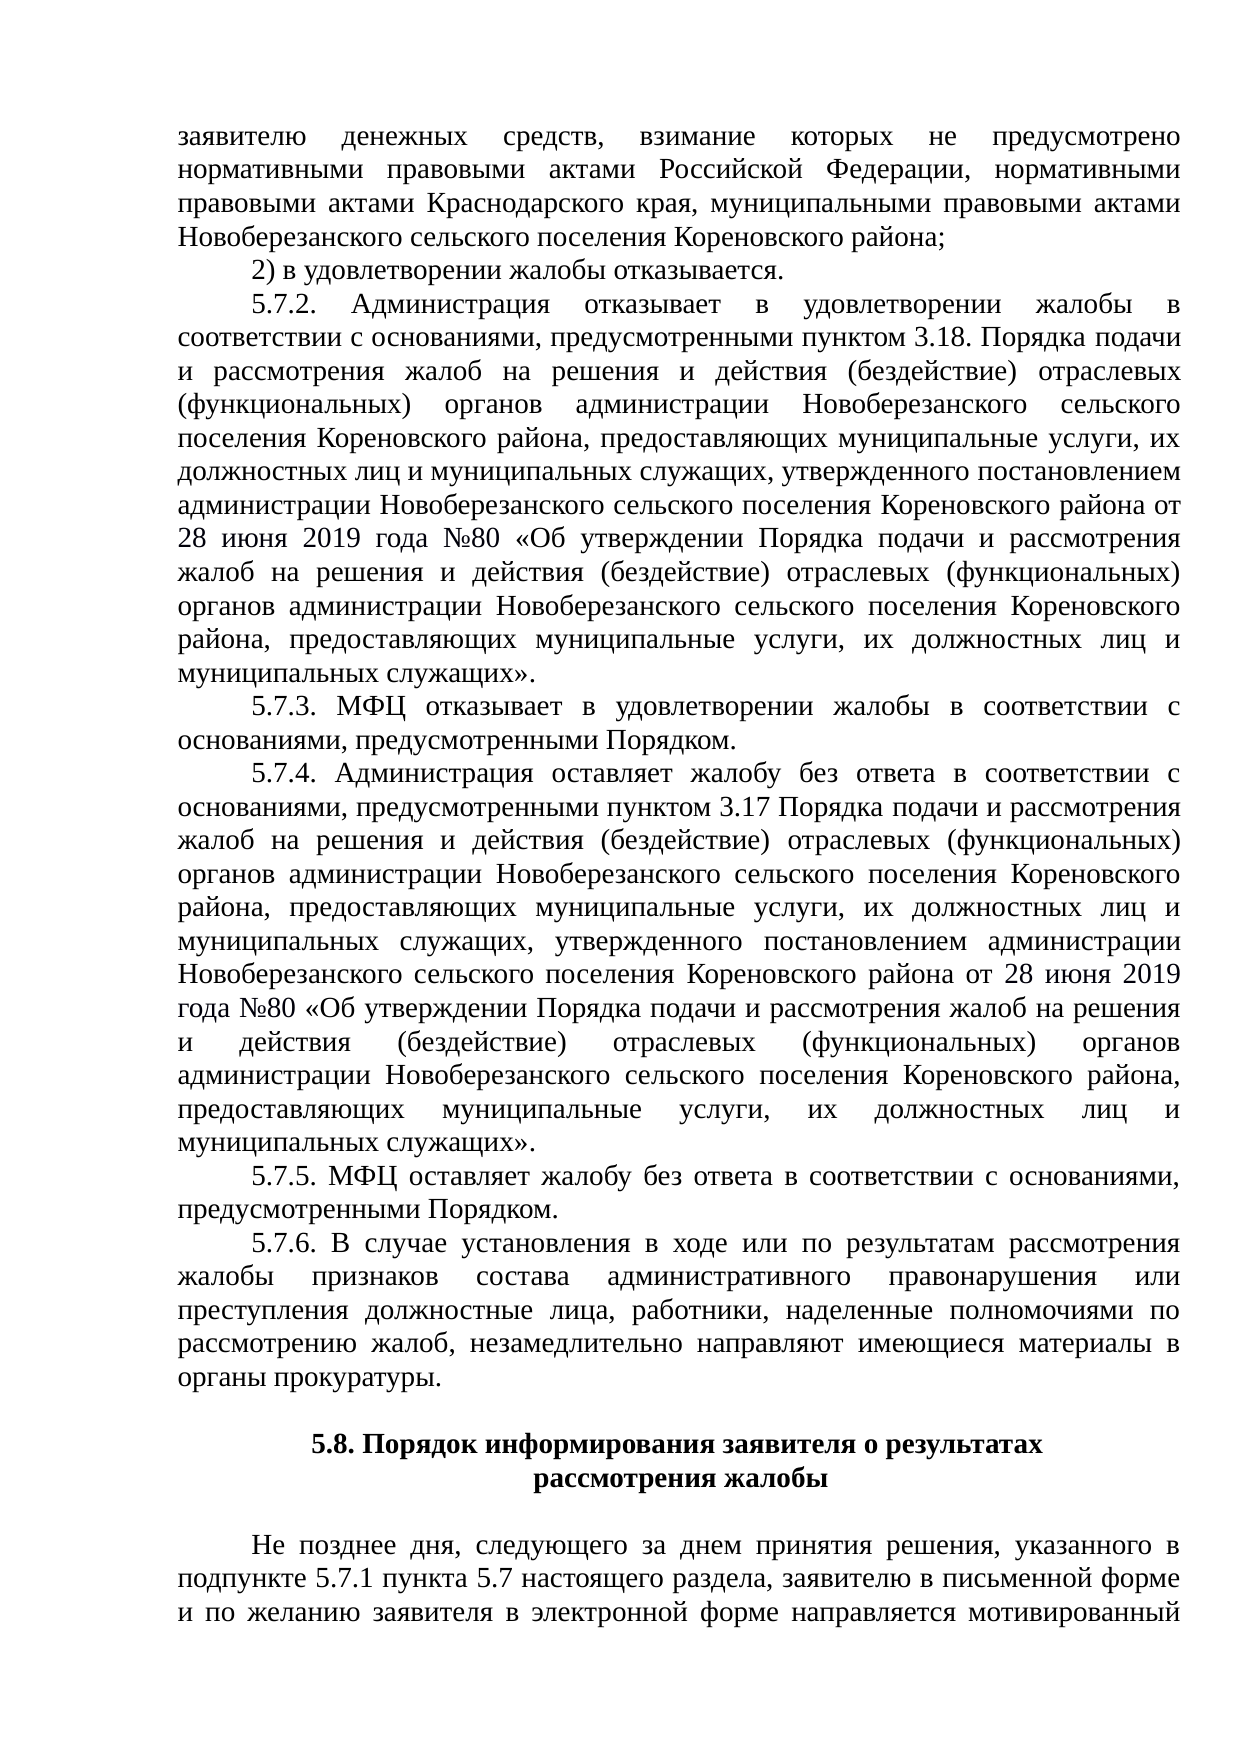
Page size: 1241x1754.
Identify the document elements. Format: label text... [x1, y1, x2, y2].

text 5.7.3. МФЦ отказывает в удовлетворении жалобы в соответствии с основаниями, предусмотренными Порядком. [177, 688, 1181, 755]
text 5.7.4. Администрация оставляет жалобу без ответа в соответствии с основаниями, предусмотренными пунктом 3.17 Порядка подачи и рассмотрения жалоб на решения и действия (бездействие) отраслевых (функциональных) органов администрации Новоберезанского сельского поселения Кореновского района, предоставляющих муниципальные услуги, их должностных лиц и муниципальных служащих, утвержденного постановлением администрации Новоберезанского сельского поселения Кореновского района от 28 июня 2019 года №80 «Об утверждении Порядка подачи и рассмотрения жалоб на решения и действия (бездействие) отраслевых (функциональных) органов администрации Новоберезанского сельского поселения Кореновского района, предоставляющих муниципальные услуги, их должностных лиц и муниципальных служащих». [177, 755, 1181, 1158]
text 5.8. Порядок информирования заявителя о результатах [177, 1426, 1181, 1460]
text 5.7.2. Администрация отказывает в удовлетворении жалобы в соответствии с основаниями, предусмотренными пунктом 3.18. Порядка подачи и рассмотрения жалоб на решения и действия (бездействие) отраслевых (функциональных) органов администрации Новоберезанского сельского поселения Кореновского района, предоставляющих муниципальные услуги, их должностных лиц и муниципальных служащих, утвержденного постановлением администрации Новоберезанского сельского поселения Кореновского района от 28 июня 2019 года №80 «Об утверждении Порядка подачи и рассмотрения жалоб на решения и действия (бездействие) отраслевых (функциональных) органов администрации Новоберезанского сельского поселения Кореновского района, предоставляющих муниципальные услуги, их должностных лиц и муниципальных служащих». [177, 286, 1181, 688]
text 2) в удовлетворении жалобы отказывается. [177, 252, 1181, 286]
text заявителю денежных средств, взимание которых не предусмотрено нормативными правовыми актами Российской Федерации, нормативными правовыми актами Краснодарского края, муниципальными правовыми актами Новоберезанского сельского поселения Кореновского района; [177, 118, 1181, 252]
text рассмотрения жалобы [177, 1460, 1181, 1493]
text 5.7.6. В случае установления в ходе или по результатам рассмотрения жалобы признаков состава административного правонарушения или преступления должностные лица, работники, наделенные полномочиями по рассмотрению жалоб, незамедлительно направляют имеющиеся материалы в органы прокуратуры. [177, 1225, 1181, 1393]
text Не позднее дня, следующего за днем принятия решения, указанного в подпункте 5.7.1 пункта 5.7 настоящего раздела, заявителю в письменной форме и по желанию заявителя в электронной форме направляется мотивированный [177, 1527, 1181, 1627]
text 5.7.5. МФЦ оставляет жалобу без ответа в соответствии с основаниями, предусмотренными Порядком. [177, 1158, 1181, 1225]
